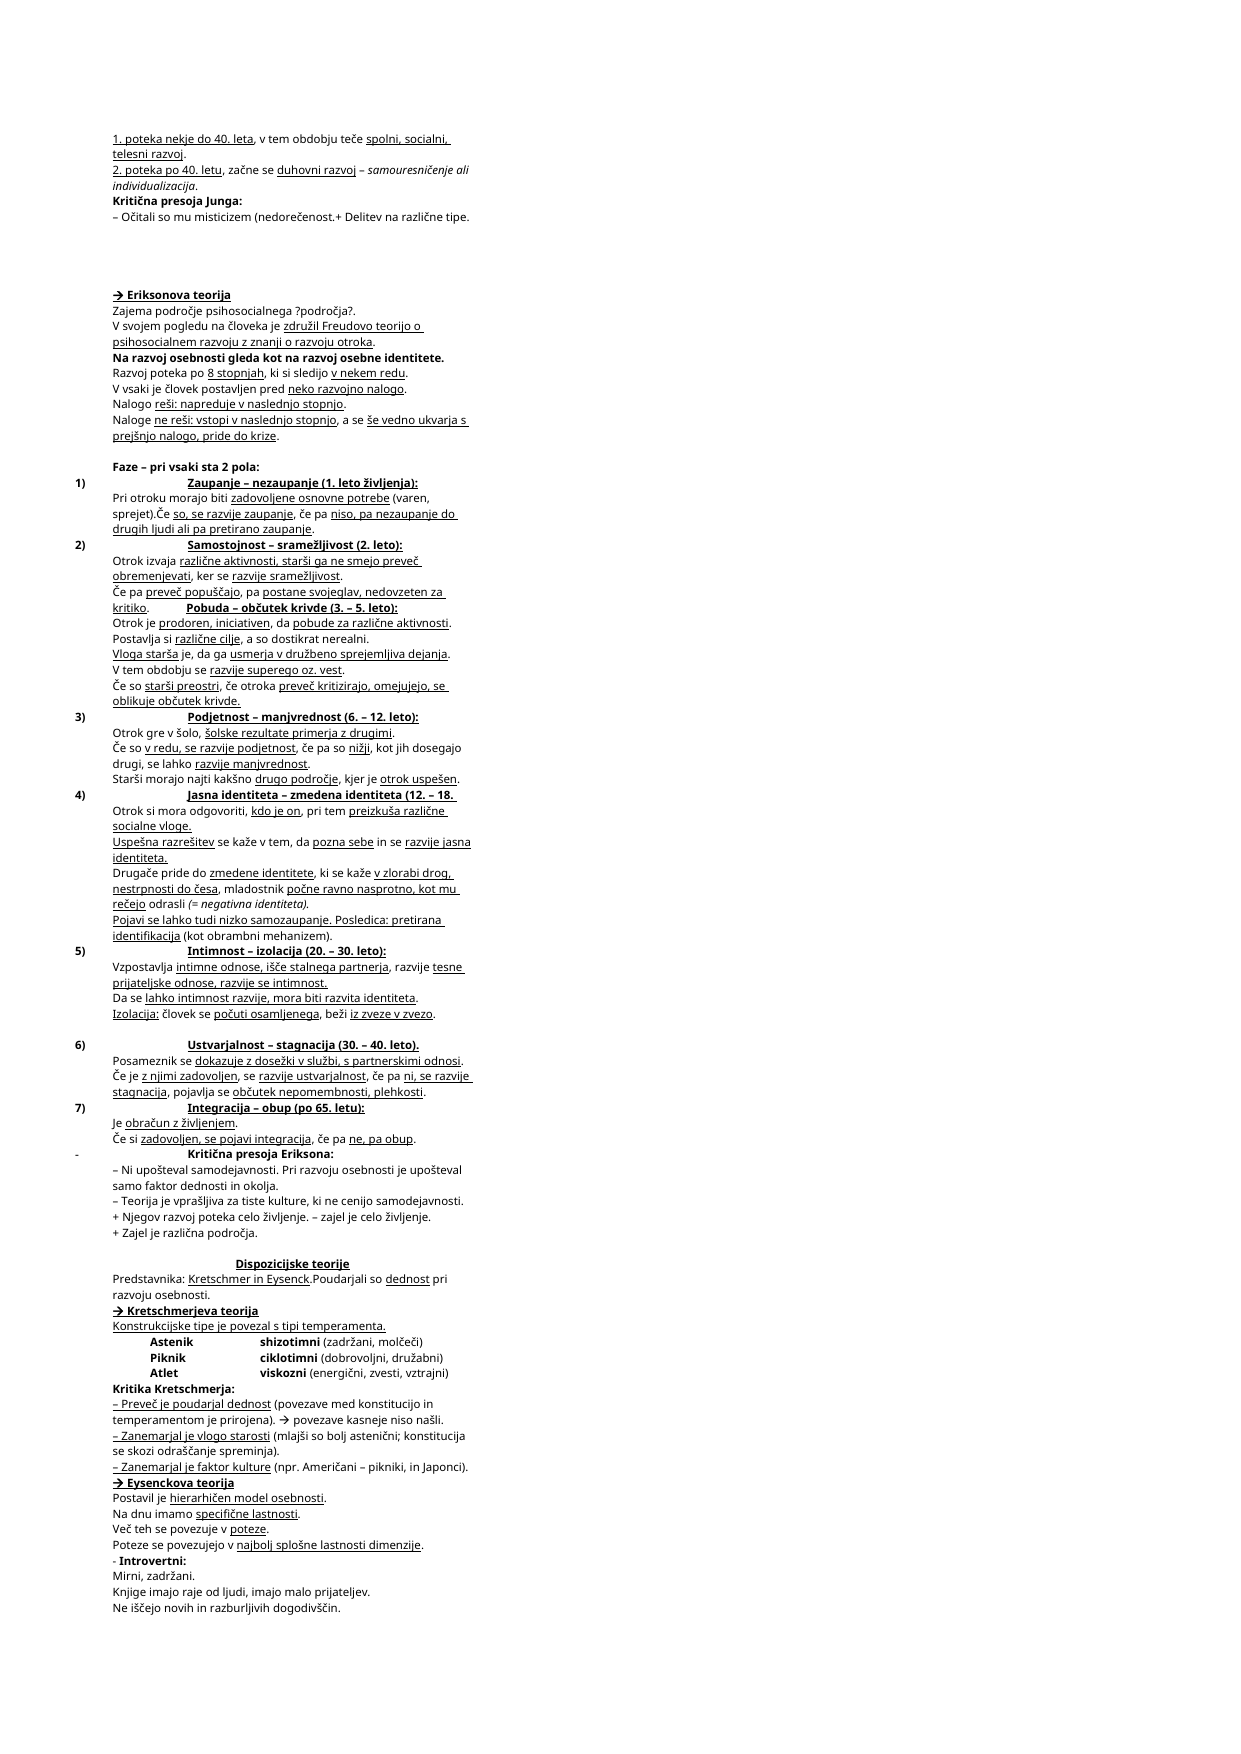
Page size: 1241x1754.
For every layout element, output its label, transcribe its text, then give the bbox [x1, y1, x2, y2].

text + Njegov razvoj poteka celo življenje. – zajel je celo življenje. [112, 1209, 472, 1225]
list Ustvarjalnost – stagnacija (30. – 40. leto). [75, 1037, 472, 1053]
list Kritična presoja Eriksona: [75, 1147, 472, 1162]
text Izolacija: človek se počuti osamljenega, beži iz zveze v zvezo. [112, 1006, 472, 1022]
text – Zanemarjal je faktor kulture (npr. Američani – pikniki, in Japonci). [112, 1459, 472, 1475]
text + Zajel je različna področja. [112, 1225, 472, 1240]
list Integracija – obup (po 65. letu): [75, 1100, 472, 1115]
text Več teh se povezuje v poteze. [112, 1522, 472, 1537]
text Kritika Kretschmerja: [112, 1381, 472, 1397]
text Dispozicijske teorije [112, 1256, 472, 1272]
text - Introvertni: [112, 1553, 472, 1568]
text Na razvoj osebnosti gleda kot na razvoj osebne identitete. [112, 350, 472, 365]
text Vzpostavlja intimne odnose, išče stalnega partnerja, razvije tesne prijateljske odnose, razvije se intimnost. [112, 959, 472, 990]
text Pojavi se lahko tudi nizko samozaupanje. Posledica: pretirana identifikacija (kot obrambni mehanizem). [112, 912, 472, 943]
text Če si zadovoljen, se pojavi integracija, če pa ne, pa obup. [112, 1131, 472, 1147]
text Če je z njimi zadovoljen, se razvije ustvarjalnost, če pa ni, se razvije stagnacija, pojavlja se občutek nepomembnosti, plehkosti. [112, 1068, 472, 1100]
list Intimnost – izolacija (20. – 30. leto): [75, 943, 472, 959]
text Postavil je hierarhičen model osebnosti. [112, 1490, 472, 1506]
text Kritična presoja Junga: [112, 193, 472, 209]
text – Zanemarjal je vlogo starosti (mlajši so bolj astenični; konstitucija se skozi odraščanje spreminja). [112, 1428, 472, 1459]
text – Ni upošteval samodejavnosti. Pri razvoju osebnosti je upošteval samo faktor dednosti in okolja. [112, 1162, 472, 1193]
list Jasna identiteta – zmedena identiteta (12. – 18. [75, 787, 472, 803]
text Starši morajo najti kakšno drugo področje, kjer je otrok uspešen. [112, 772, 472, 787]
text Na dnu imamo specifične lastnosti. [112, 1506, 472, 1522]
text Zajema področje psihosocialnega ?področja?. [112, 303, 472, 318]
text Postavlja si različne cilje, a so dostikrat nerealni. [112, 631, 472, 647]
text Uspešna razrešitev se kaže v tem, da pozna sebe in se razvije jasna identiteta. [112, 834, 472, 865]
text Otrok je prodoren, iniciativen, da pobude za različne aktivnosti. [112, 615, 472, 631]
text Faze – pri vsaki sta 2 pola: [112, 459, 472, 475]
text Drugače pride do zmedene identitete, ki se kaže v zlorabi drog, nestrpnosti do česa, mladostnik počne ravno nasprotno, kot mu rečejo odrasli (= negativna identiteta). [112, 865, 472, 912]
text Naloge ne reši: vstopi v naslednjo stopnjo, a se še vedno ukvarja s prejšnjo nalogo, pride do krize. [112, 412, 472, 443]
text V vsaki je človek postavljen pred neko razvojno nalogo. [112, 381, 472, 397]
text Da se lahko intimnost razvije, mora biti razvita identiteta. [112, 990, 472, 1006]
text Otrok izvaja različne aktivnosti, starši ga ne smejo preveč obremenjevati, ker se razvije sramežljivost. [112, 553, 472, 584]
text  Eriksonova teorija [112, 287, 472, 303]
text Konstrukcijske tipe je povezal s tipi temperamenta. [112, 1318, 472, 1334]
list Samostojnost – sramežljivost (2. leto): [75, 537, 472, 553]
text  Eysenckova teorija [112, 1475, 472, 1490]
list Podjetnost – manjvrednost (6. – 12. leto): [75, 709, 472, 725]
text Nalogo reši: napreduje v naslednjo stopnjo. [112, 397, 472, 412]
text Atlet viskozni (energični, zvesti, vztrajni) [112, 1365, 472, 1381]
text Posameznik se dokazuje z dosežki v službi, s partnerskimi odnosi. [112, 1053, 472, 1068]
text 1. poteka nekje do 40. leta, v tem obdobju teče spolni, socialni, telesni razvoj. [112, 131, 472, 162]
text Če so v redu, se razvije podjetnost, če pa so nižji, kot jih dosegajo drugi, se lahko razvije manjvrednost. [112, 740, 472, 772]
text Če pa preveč popuščajo, pa postane svojeglav, nedovzeten za kritiko. Pobuda – občutek krivde (3. – 5. leto): [112, 584, 472, 615]
text Knjige imajo raje od ljudi, imajo malo prijateljev. [112, 1584, 472, 1600]
text 2. poteka po 40. letu, začne se duhovni razvoj – samouresničenje ali individualizacija. [112, 162, 472, 193]
text Če so starši preostri, če otroka preveč kritizirajo, omejujejo, se oblikuje občutek krivde. [112, 678, 472, 709]
text Pri otroku morajo biti zadovoljene osnovne potrebe (varen, sprejet).Če so, se razvije zaupanje, če pa niso, pa nezaupanje do drugih ljudi ali pa pretirano zaupanje. [112, 490, 472, 537]
text Mirni, zadržani. [112, 1568, 472, 1584]
text V svojem pogledu na človeka je združil Freudovo teorijo o psihosocialnem razvoju z znanji o razvoju otroka. [112, 318, 472, 350]
text Piknik ciklotimni (dobrovoljni, družabni) [112, 1350, 472, 1365]
list Zaupanje – nezaupanje (1. leto življenja): [75, 475, 472, 490]
text Astenik shizotimni (zadržani, molčeči) [112, 1334, 472, 1350]
text  Kretschmerjeva teorija [112, 1303, 472, 1318]
text Je obračun z življenjem. [112, 1115, 472, 1131]
text – Preveč je poudarjal dednost (povezave med konstitucijo in temperamentom je prirojena).  povezave kasneje niso našli. [112, 1397, 472, 1428]
text Vloga starša je, da ga usmerja v družbeno sprejemljiva dejanja. [112, 647, 472, 662]
text V tem obdobju se razvije superego oz. vest. [112, 662, 472, 678]
text – Očitali so mu misticizem (nedorečenost.+ Delitev na različne tipe. [112, 209, 472, 225]
text Poteze se povezujejo v najbolj splošne lastnosti dimenzije. [112, 1537, 472, 1553]
text Ne iščejo novih in razburljivih dogodivščin. [112, 1600, 472, 1615]
text Otrok gre v šolo, šolske rezultate primerja z drugimi. [112, 725, 472, 740]
text – Teorija je vprašljiva za tiste kulture, ki ne cenijo samodejavnosti. [112, 1193, 472, 1209]
text Predstavnika: Kretschmer in Eysenck.Poudarjali so dednost pri razvoju osebnosti. [112, 1272, 472, 1303]
text Razvoj poteka po 8 stopnjah, ki si sledijo v nekem redu. [112, 365, 472, 381]
text Otrok si mora odgovoriti, kdo je on, pri tem preizkuša različne socialne vloge. [112, 803, 472, 834]
